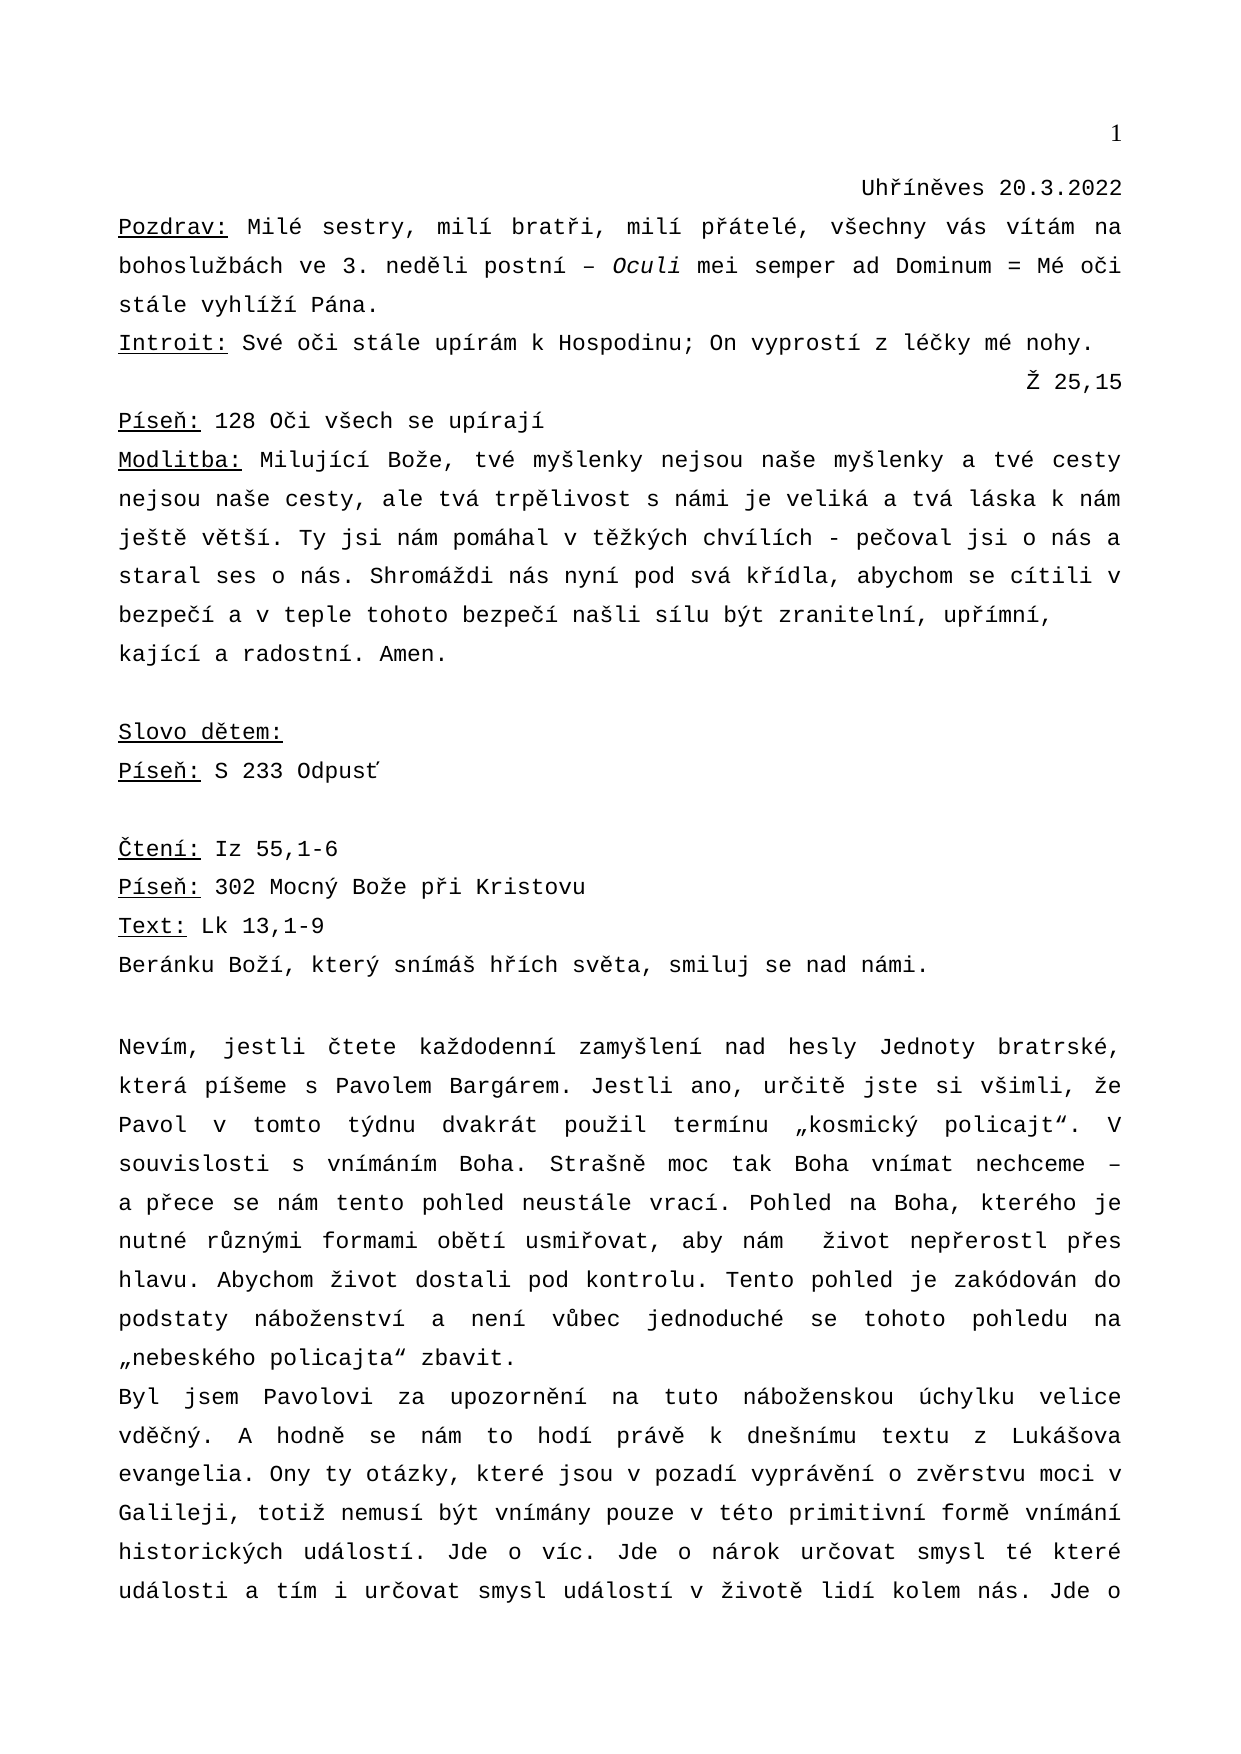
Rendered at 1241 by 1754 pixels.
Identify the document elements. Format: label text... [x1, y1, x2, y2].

text Slovo dětem: [118, 720, 1122, 746]
text Uhříněves 20.3.2022 [118, 176, 1122, 202]
text Ž 25,15 [118, 371, 1122, 397]
text Modlitba: Milující Bože, tvé myšlenky nejsou naše myšlenky a tvé cesty nejsou naše cesty, ale tvá trpělivost s námi je veliká a tvá láska k nám ještě větší. Ty jsi nám pomáhal v těžkých chvílích - pečoval jsi o nás a staral ses o nás. Shromáždi nás nyní pod svá křídla, abychom se cítili v bezpečí a v teple tohoto bezpečí našli sílu být zranitelní, upřímní, [118, 448, 1122, 630]
text Píseň: 302 Mocný Bože při Kristovu [118, 876, 1122, 902]
text Píseň: 128 Oči všech se upírají [118, 409, 1122, 435]
text Pozdrav: Milé sestry, milí bratři, milí přátelé, všechny vás vítám na bohoslužbách ve 3. neděli postní – Oculi mei semper ad Dominum = Mé oči stále vyhlíží Pána. [118, 215, 1122, 319]
text kající a radostní. Amen. [118, 643, 1122, 707]
text Čtení: Iz 55,1-6 [118, 837, 1122, 863]
text Píseň: S 233 Odpusť [118, 759, 1122, 785]
text Text: Lk 13,1-9 [118, 914, 1122, 941]
text Nevím, jestli čtete každodenní zamyšlení nad hesly Jednoty bratrské, která píšeme s Pavolem Bargárem. Jestli ano, určitě jste si všimli, že Pavol v tomto týdnu dvakrát použil termínu „kosmický policajt“. V souvislosti s vnímáním Boha. Strašně moc tak Boha vnímat nechceme – a přece se nám tento pohled neustále vrací. Pohled na Boha, kterého je nutné různými formami obětí usmiřovat, aby nám život nepřerostl přes hlavu. Abychom život dostali pod kontrolu. Tento pohled je zakódován do podstaty náboženství a není vůbec jednoduché se tohoto pohledu na „nebeského policajta“ zbavit. [118, 1035, 1122, 1372]
text Byl jsem Pavolovi za upozornění na tuto náboženskou úchylku velice vděčný. A hodně se nám to hodí právě k dnešnímu textu z Lukášova evangelia. Ony ty otázky, které jsou v pozadí vyprávění o zvěrstvu moci v Galileji, totiž nemusí být vnímány pouze v této primitivní formě vnímání historických událostí. Jde o víc. Jde o nárok určovat smysl té které události a tím i určovat smysl událostí v životě lidí kolem nás. Jde o [118, 1385, 1122, 1605]
text Introit: Své oči stále upírám k Hospodinu; On vyprostí z léčky mé nohy. [118, 332, 1122, 358]
text Beránku Boží, který snímáš hřích světa, smiluj se nad námi. [118, 953, 1122, 979]
